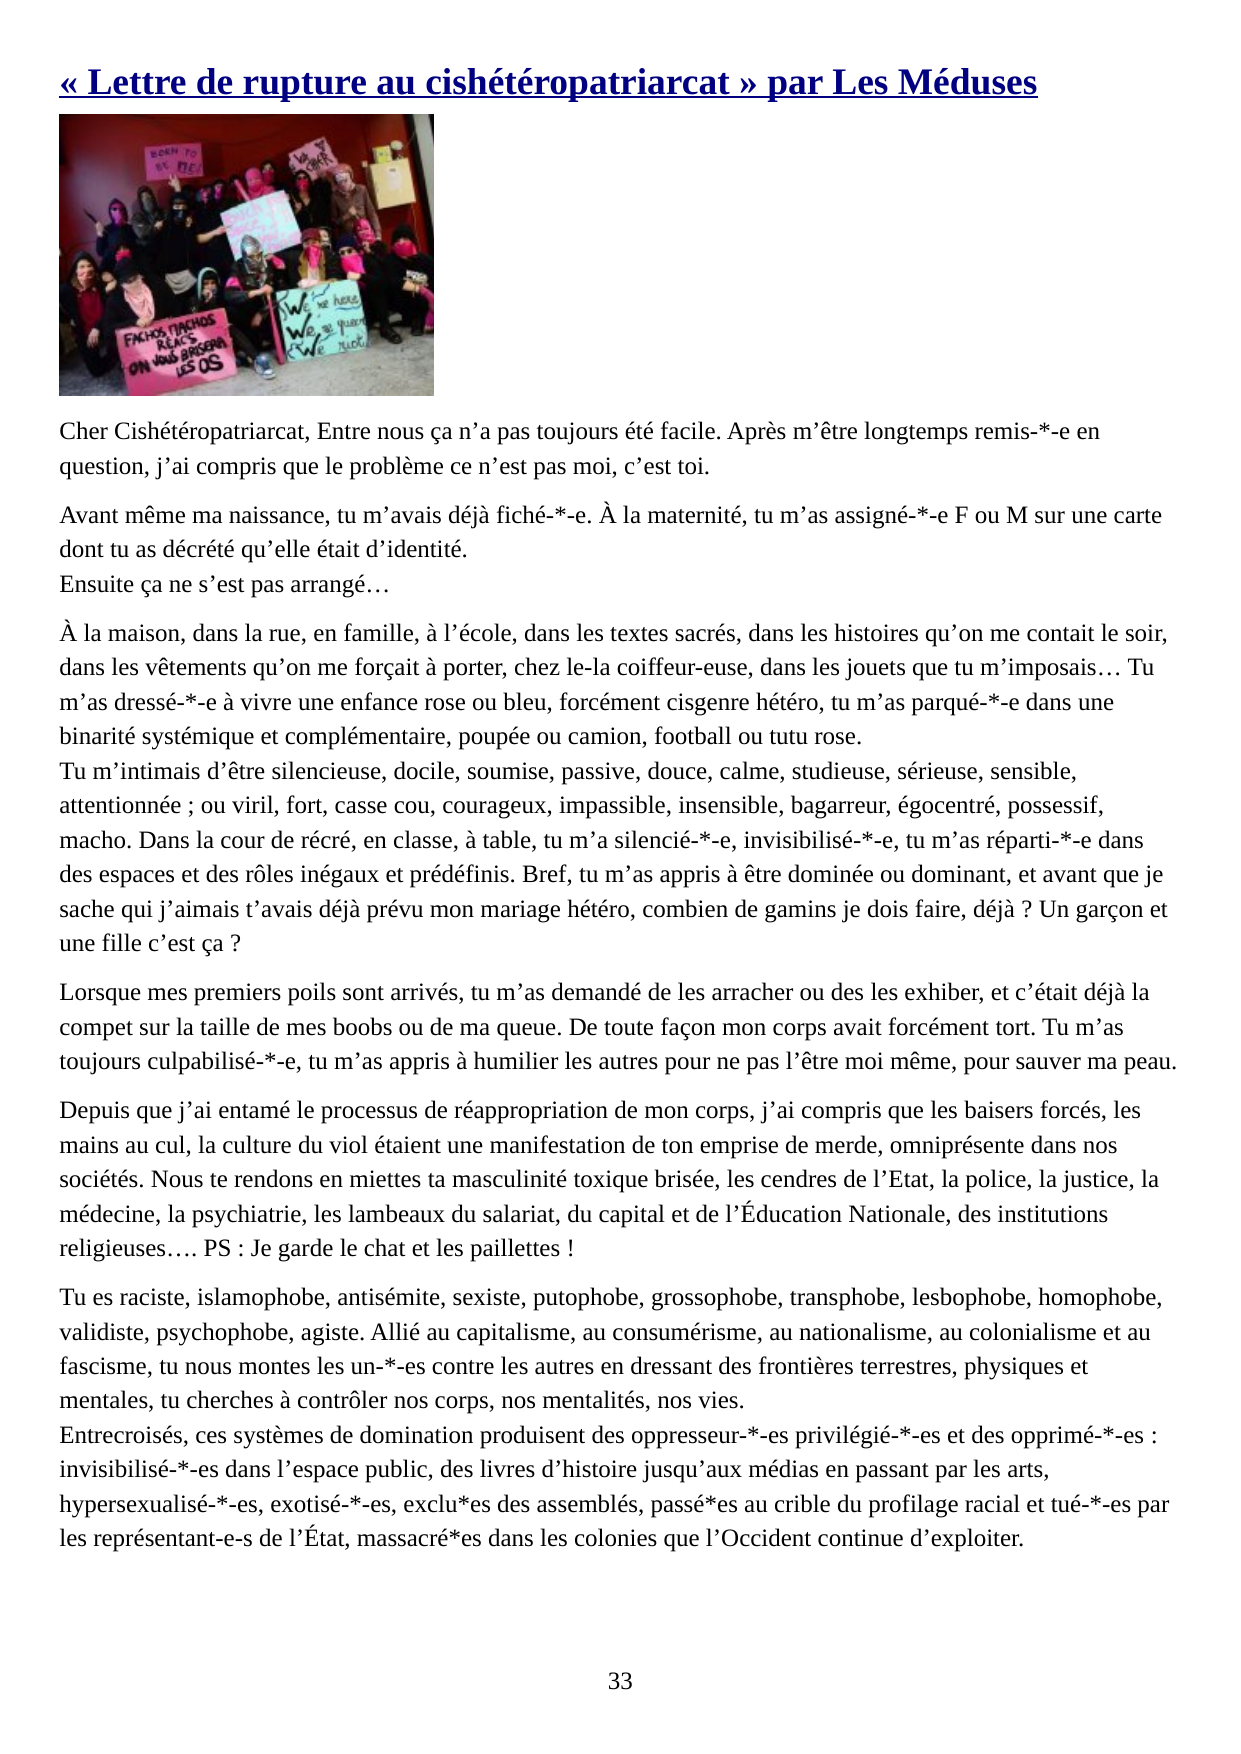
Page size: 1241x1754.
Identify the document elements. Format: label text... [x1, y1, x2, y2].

text Depuis que j’ai entamé le processus de réappropriation de mon corps, j’ai compris que les baisers forcés, les mains au cul, la culture du viol étaient une manifestation de ton emprise de merde, omniprésente dans nos sociétés. Nous te rendons en miettes ta masculinité toxique brisée, les cendres de l’Etat, la police, la justice, la médecine, la psychiatrie, les lambeaux du salariat, du capital et de l’Éducation Nationale, des institutions religieuses…. PS : Je garde le chat et les paillettes ! [59, 1095, 1181, 1262]
text Cher Cishétéropatriarcat, Entre nous ça n’a pas toujours été facile. Après m’être longtemps remis-*-e en question, j’ai compris que le problème ce n’est pas moi, c’est toi. [59, 416, 1181, 479]
subtitle « Lettre de rupture au cishétéropatriarcat » par Les Méduses [59, 59, 1181, 102]
text À la maison, dans la rue, en famille, à l’école, dans les textes sacrés, dans les histoires qu’on me contait le soir, dans les vêtements qu’on me forçait à porter, chez le-la coiffeur-euse, dans les jouets que tu m’imposais… Tu m’as dressé-*-e à vivre une enfance rose ou bleu, forcément cisgenre hétéro, tu m’as parqué-*-e dans une binarité systémique et complémentaire, poupée ou camion, football ou tutu rose. Tu m’intimais d’être silencieuse, docile, soumise, passive, douce, calme, studieuse, sérieuse, sensible, attentionnée ; ou viril, fort, casse cou, courageux, impassible, insensible, bagarreur, égocentré, possessif, macho. Dans la cour de récré, en classe, à table, tu m’a silencié-*-e, invisibilisé-*-e, tu m’as réparti-*-e dans des espaces et des rôles inégaux et prédéfinis. Bref, tu m’as appris à être dominée ou dominant, et avant que je sache qui j’aimais t’avais déjà prévu mon mariage hétéro, combien de gamins je dois faire, déjà ? Un garçon et une fille c’est ça ? [59, 618, 1181, 957]
text Tu es raciste, islamophobe, antisémite, sexiste, putophobe, grossophobe, transphobe, lesbophobe, homophobe, validiste, psychophobe, agiste. Allié au capitalisme, au consumérisme, au nationalisme, au colonialisme et au fascisme, tu nous montes les un-*-es contre les autres en dressant des frontières terrestres, physiques et mentales, tu cherches à contrôler nos corps, nos mentalités, nos vies. Entrecroisés, ces systèmes de domination produisent des oppresseur-*-es privilégié-*-es et des opprimé-*-es : invisibilisé-*-es dans l’espace public, des livres d’histoire jusqu’aux médias en passant par les arts, hypersexualisé-*-es, exotisé-*-es, exclu*es des assemblés, passé*es au crible du profilage racial et tué-*-es par les représentant-e-s de l’État, massacré*es dans les colonies que l’Occident continue d’exploiter. [59, 1282, 1181, 1552]
text Avant même ma naissance, tu m’avais déjà fiché-*-e. À la maternité, tu m’as assigné-*-e F ou M sur une carte dont tu as décrété qu’elle était d’identité. Ensuite ça ne s’est pas arrangé… [59, 500, 1181, 597]
picture [59, 114, 434, 396]
text Lorsque mes premiers poils sont arrivés, tu m’as demandé de les arracher ou des les exhiber, et c’était déjà la compet sur la taille de mes boobs ou de ma queue. De toute façon mon corps avait forcément tort. Tu m’as toujours culpabilisé-*-e, tu m’as appris à humilier les autres pour ne pas l’être moi même, pour sauver ma peau. [59, 977, 1181, 1075]
